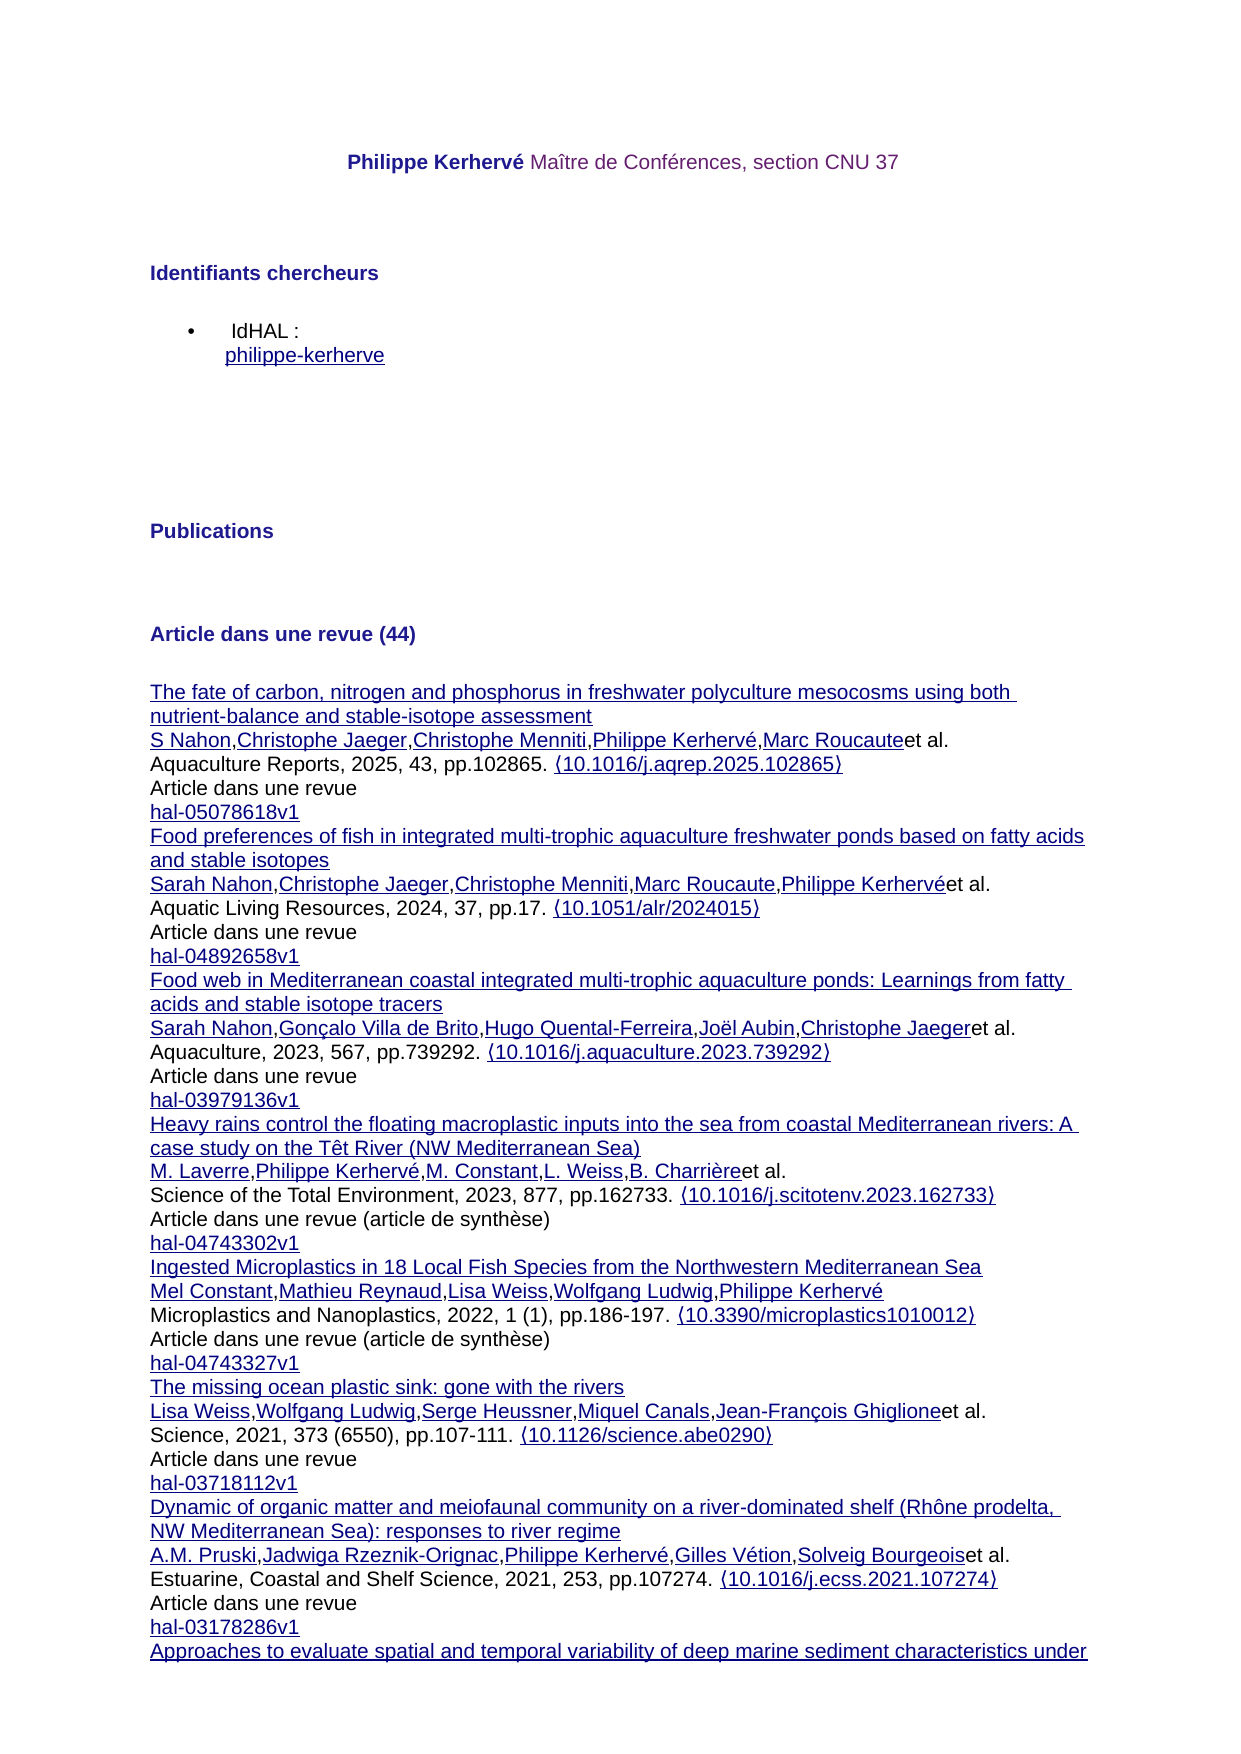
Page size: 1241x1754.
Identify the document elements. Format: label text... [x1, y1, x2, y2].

table_cell Food web in Mediterranean coastal integrated multi-trophic aquaculture ponds: Learnings from fatty acids and stable isotope tracers Sarah Nahon,Gonçalo Villa de Brito,Hugo Quental-Ferreira,Joël Aubin,Christophe Jaegeret al. Aquaculture, 2023, 567, pp.739292. ⟨10.1016/j.aquaculture.2023.739292⟩ Article dans une revue hal-03979136v1 [150, 968, 1090, 1111]
subtitle Philippe Kerhervé Maître de Conférences, section CNU 37 [150, 150, 1090, 174]
subtitle Article dans une revue (44) [150, 622, 1090, 646]
list IdHAL : [187, 319, 1090, 343]
table_cell The missing ocean plastic sink: gone with the rivers Lisa Weiss,Wolfgang Ludwig,Serge Heussner,Miquel Canals,Jean-François Ghiglioneet al. Science, 2021, 373 (6550), pp.107-111. ⟨10.1126/science.abe0290⟩ Article dans une revue hal-03718112v1 [150, 1375, 1090, 1495]
table_cell Approaches to evaluate spatial and temporal variability of deep marine sediment characteristics under [150, 1639, 1090, 1662]
subtitle Identifiants chercheurs [150, 260, 1090, 284]
table_cell Dynamic of organic matter and meiofaunal community on a river-dominated shelf (Rhône prodelta, NW Mediterranean Sea): responses to river regime A.M. Pruski,Jadwiga Rzeznik-Orignac,Philippe Kerhervé,Gilles Vétion,Solveig Bourgeoiset al. Estuarine, Coastal and Shelf Science, 2021, 253, pp.107274. ⟨10.1016/j.ecss.2021.107274⟩ Article dans une revue hal-03178286v1 [150, 1495, 1090, 1638]
table_cell Food preferences of fish in integrated multi-trophic aquaculture freshwater ponds based on fatty acids and stable isotopes Sarah Nahon,Christophe Jaeger,Christophe Menniti,Marc Roucaute,Philippe Kerhervéet al. Aquatic Living Resources, 2024, 37, pp.17. ⟨10.1051/alr/2024015⟩ Article dans une revue hal-04892658v1 [150, 824, 1090, 968]
table_cell Heavy rains control the floating macroplastic inputs into the sea from coastal Mediterranean rivers: A case study on the Têt River (NW Mediterranean Sea) M. Laverre,Philippe Kerhervé,M. Constant,L. Weiss,B. Charrièreet al. Science of the Total Environment, 2023, 877, pp.162733. ⟨10.1016/j.scitotenv.2023.162733⟩ Article dans une revue (article de synthèse) hal-04743302v1 [150, 1111, 1090, 1255]
table_header The fate of carbon, nitrogen and phosphorus in freshwater polyculture mesocosms using both nutrient-balance and stable-isotope assessment S Nahon,Christophe Jaeger,Christophe Menniti,Philippe Kerhervé,Marc Roucauteet al. Aquaculture Reports, 2025, 43, pp.102865. ⟨10.1016/j.aqrep.2025.102865⟩ Article dans une revue hal-05078618v1 [150, 680, 1090, 824]
list philippe-kerherve [187, 343, 1090, 367]
table_cell Ingested Microplastics in 18 Local Fish Species from the Northwestern Mediterranean Sea Mel Constant,Mathieu Reynaud,Lisa Weiss,Wolfgang Ludwig,Philippe Kerhervé Microplastics and Nanoplastics, 2022, 1 (1), pp.186-197. ⟨10.3390/microplastics1010012⟩ Article dans une revue (article de synthèse) hal-04743327v1 [150, 1255, 1090, 1375]
subtitle Publications [150, 519, 1090, 543]
